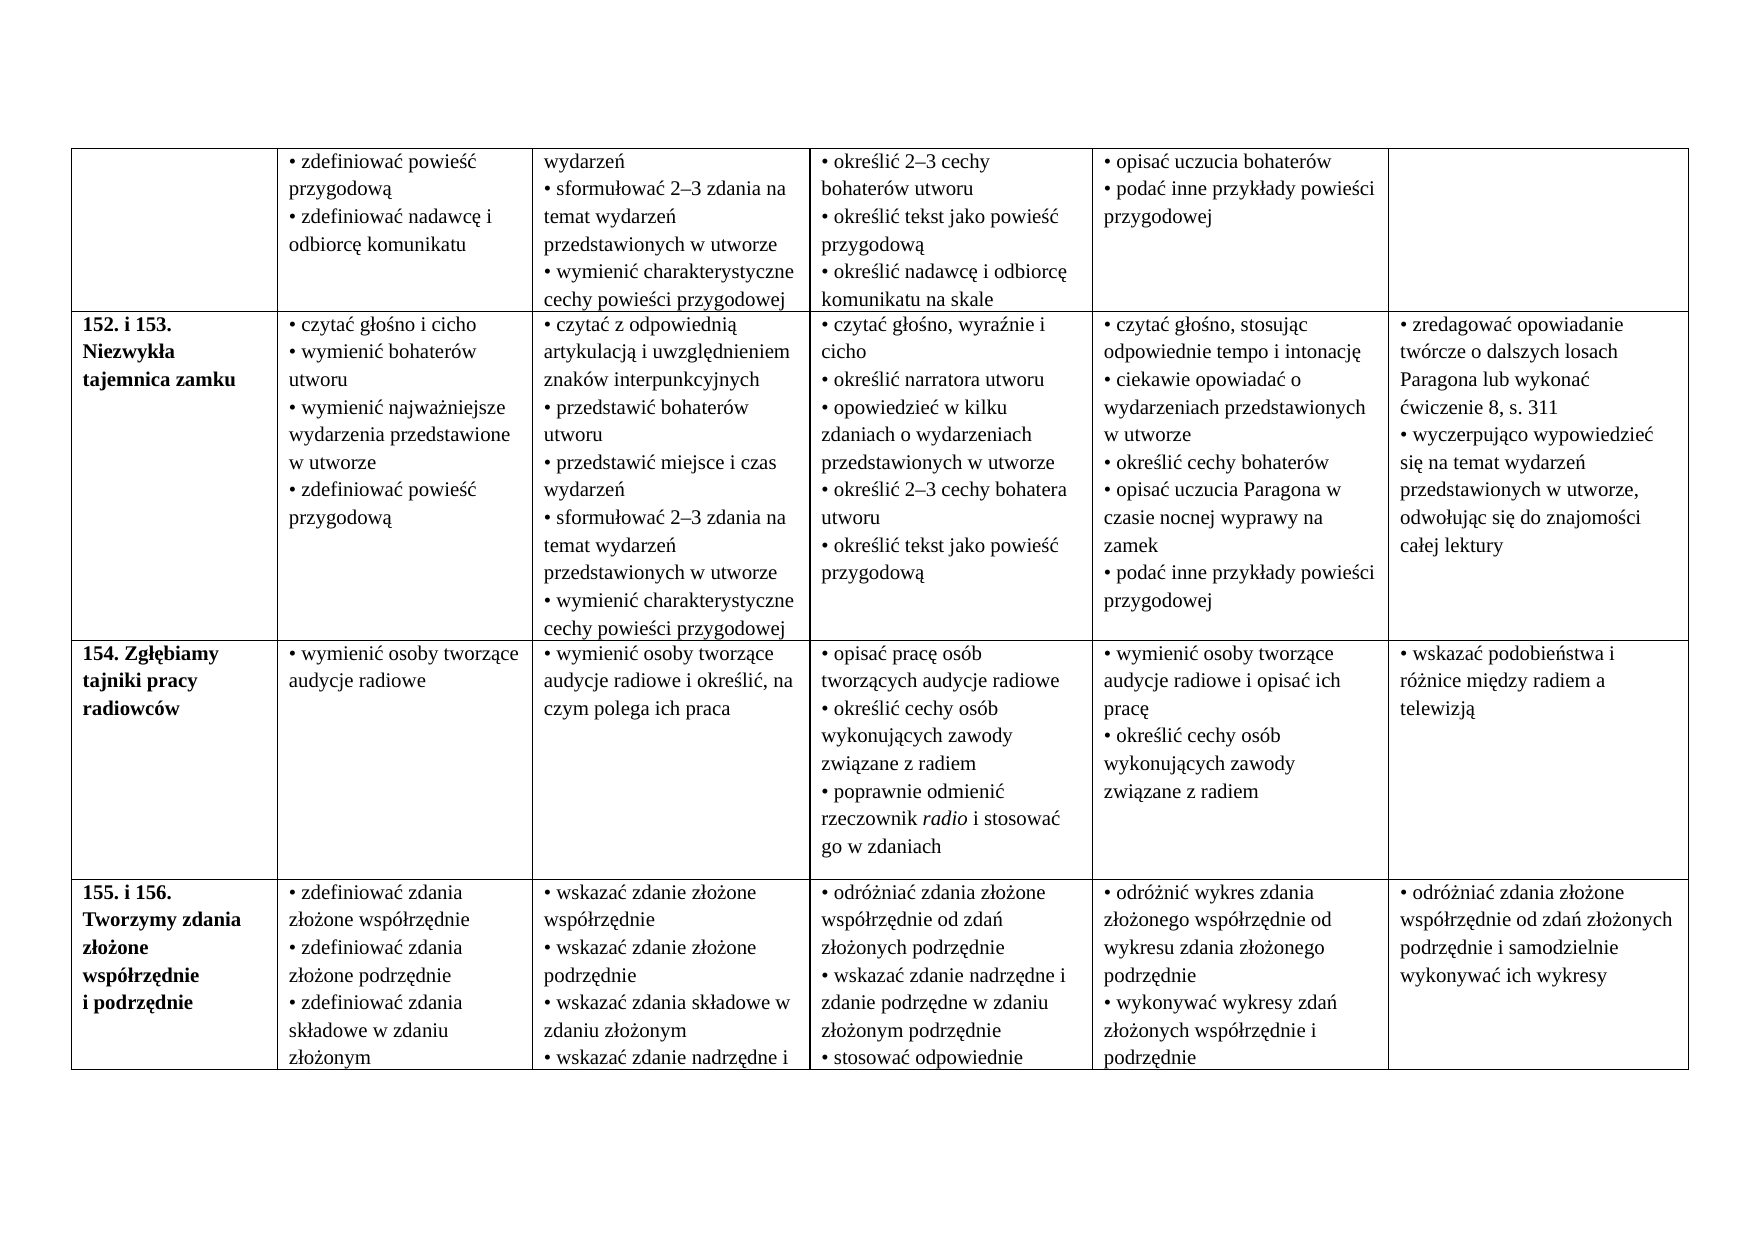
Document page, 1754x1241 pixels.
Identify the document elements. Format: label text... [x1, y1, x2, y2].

table_cell • zdefiniować powieść przygodową • zdefiniować nadawcę i odbiorcę komunikatu [278, 149, 532, 311]
table_cell • wymienić osoby tworzące audycje radiowe i określić, na czym polega ich praca [533, 641, 809, 879]
table_cell • czytać głośno i cicho • wymienić bohaterów utworu • wymienić najważniejsze wydarzenia przedstawione w utworze • zdefiniować powieść przygodową [278, 312, 532, 639]
table_cell [1389, 149, 1688, 311]
table_cell • czytać głośno, wyraźnie i cicho • określić narratora utworu • opowiedzieć w kilku zdaniach o wydarzeniach przedstawionych w utworze • określić 2–3 cechy bohatera utworu • określić tekst jako powieść przygodową [811, 312, 1092, 639]
table_cell • określić 2–3 cechy bohaterów utworu • określić tekst jako powieść przygodową • określić nadawcę i odbiorcę komunikatu na skale [811, 149, 1092, 311]
table_cell • odróżnić wykres zdania złożonego współrzędnie od wykresu zdania złożonego podrzędnie • wykonywać wykresy zdań złożonych współrzędnie i podrzędnie [1093, 880, 1388, 1069]
table_cell wydarzeń • sformułować 2–3 zdania na temat wydarzeń przedstawionych w utworze • wymienić charakterystyczne cechy powieści przygodowej [533, 149, 809, 311]
table_cell 152. i 153. Niezwykła tajemnica zamku [72, 312, 277, 639]
table_cell [72, 149, 277, 311]
table_cell • wymienić osoby tworzące audycje radiowe i opisać ich pracę • określić cechy osób wykonujących zawody związane z radiem [1093, 641, 1388, 879]
table_cell • wskazać zdanie złożone współrzędnie • wskazać zdanie złożone podrzędnie • wskazać zdania składowe w zdaniu złożonym • wskazać zdanie nadrzędne i [533, 880, 809, 1069]
table_cell • wymienić osoby tworzące audycje radiowe [278, 641, 532, 879]
table_cell • wskazać podobieństwa i różnice między radiem a telewizją [1389, 641, 1688, 879]
table_cell • czytać głośno, stosując odpowiednie tempo i intonację • ciekawie opowiadać o wydarzeniach przedstawionych w utworze • określić cechy bohaterów • opisać uczucia Paragona w czasie nocnej wyprawy na zamek • podać inne przykłady powieści przygodowej [1093, 312, 1388, 639]
table_cell • odróżniać zdania złożone współrzędnie od zdań złożonych podrzędnie i samodzielnie wykonywać ich wykresy [1389, 880, 1688, 1069]
table_cell • opisać uczucia bohaterów • podać inne przykłady powieści przygodowej [1093, 149, 1388, 311]
table_cell • zdefiniować zdania złożone współrzędnie • zdefiniować zdania złożone podrzędnie • zdefiniować zdania składowe w zdaniu złożonym [278, 880, 532, 1069]
table_cell • opisać pracę osób tworzących audycje radiowe • określić cechy osób wykonujących zawody związane z radiem • poprawnie odmienić rzeczownik radio i stosować go w zdaniach [811, 641, 1092, 879]
table_cell • czytać z odpowiednią artykulacją i uwzględnieniem znaków interpunkcyjnych • przedstawić bohaterów utworu • przedstawić miejsce i czas wydarzeń • sformułować 2–3 zdania na temat wydarzeń przedstawionych w utworze • wymienić charakterystyczne cechy powieści przygodowej [533, 312, 809, 639]
table_cell 155. i 156. Tworzymy zdania złożone współrzędnie i podrzędnie [72, 880, 277, 1069]
table_cell 154. Zgłębiamy tajniki pracy radiowców [72, 641, 277, 879]
table_cell • zredagować opowiadanie twórcze o dalszych losach Paragona lub wykonać ćwiczenie 8, s. 311 • wyczerpująco wypowiedzieć się na temat wydarzeń przedstawionych w utworze, odwołując się do znajomości całej lektury [1389, 312, 1688, 639]
table_cell • odróżniać zdania złożone współrzędnie od zdań złożonych podrzędnie • wskazać zdanie nadrzędne i zdanie podrzędne w zdaniu złożonym podrzędnie • stosować odpowiednie [811, 880, 1092, 1069]
